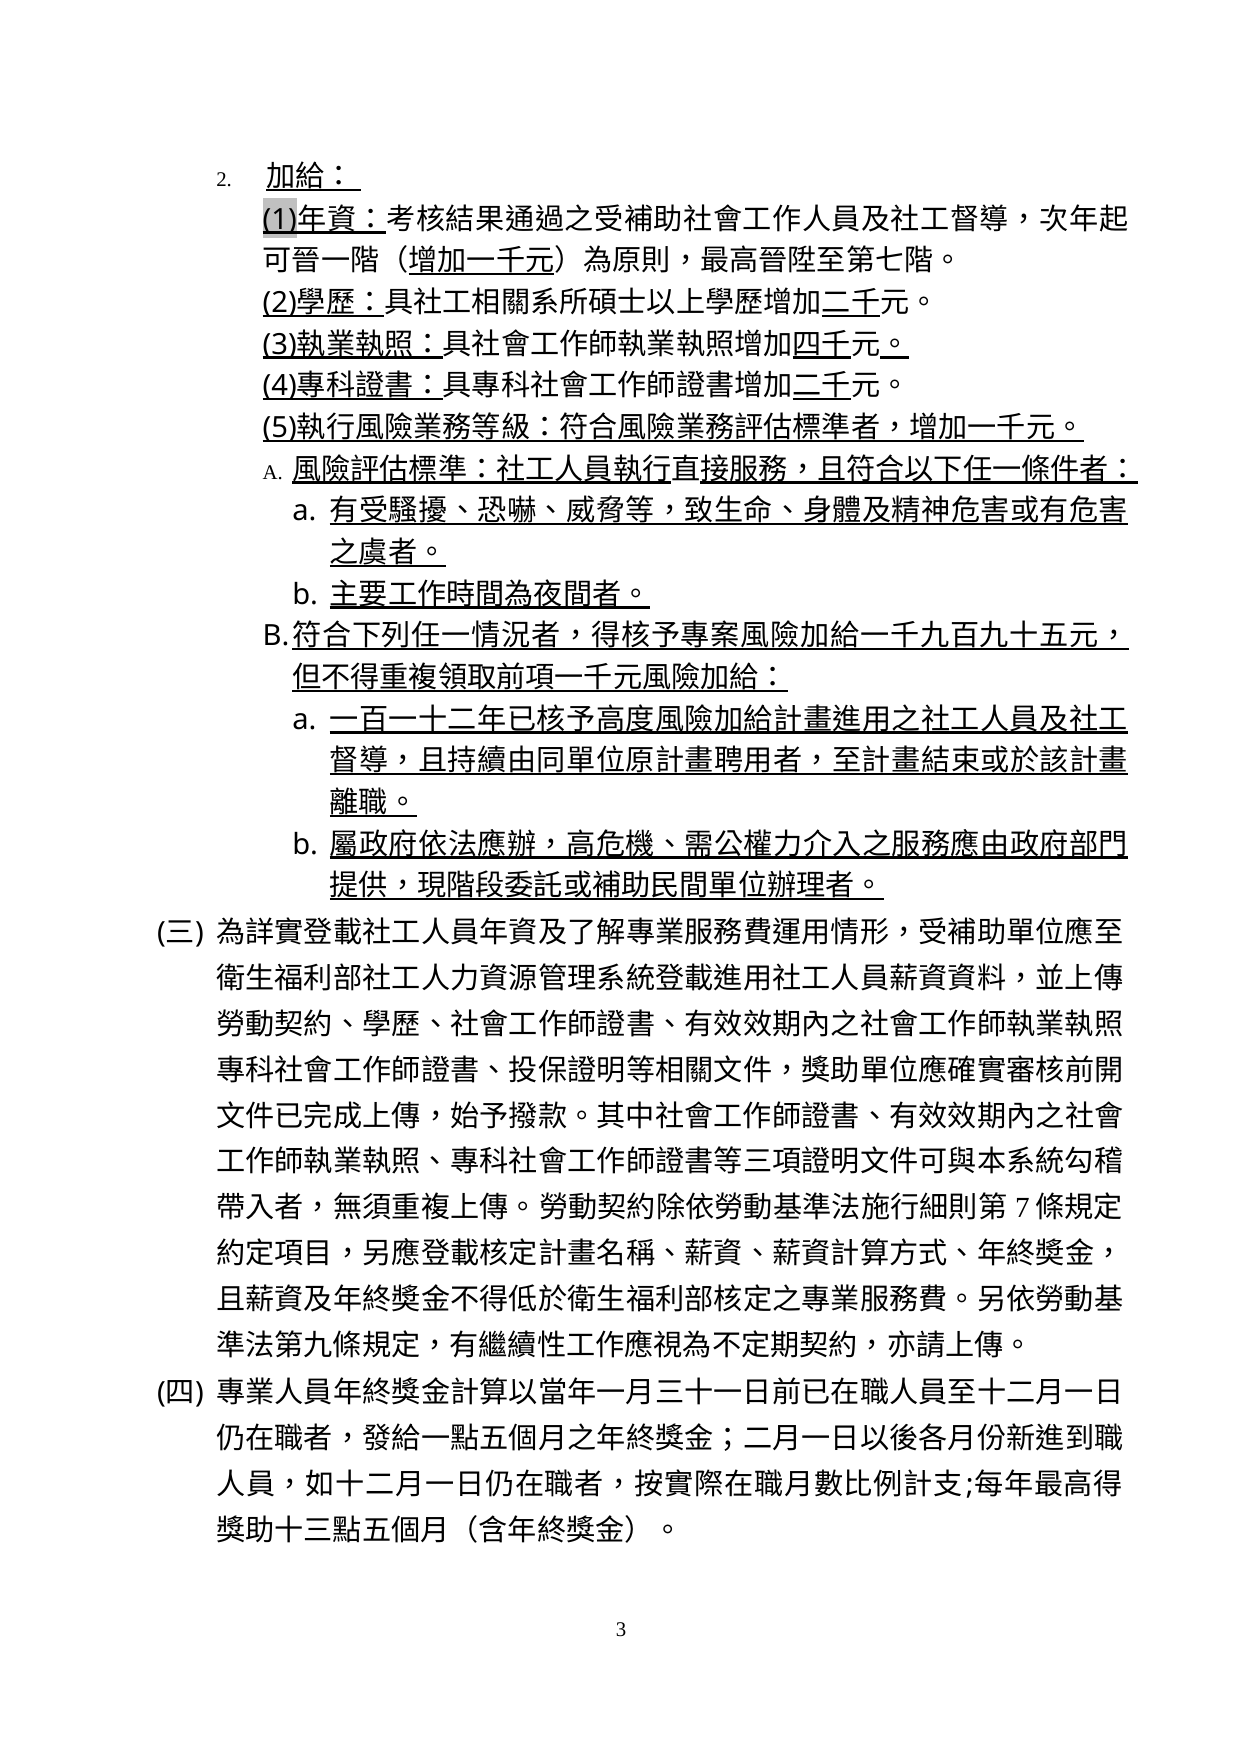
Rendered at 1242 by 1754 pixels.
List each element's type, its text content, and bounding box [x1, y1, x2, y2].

list 為詳實登載社工人員年資及了解專業服務費運用情形，受補助單位應至衛生福利部社工人力資源管理系統登載進用社工人員薪資資料，並上傳勞動契約、學歷、社會工作師證書、有效效期內之社會工作師執業執照、專科社會工作師證書、投保證明等相關文件，獎助單位應確實審核前開文件已完成上傳，始予撥款。其中社會工作師證書、有效效期內之社會工作師執業執照、專科社會工作師證書等三項證明文件可與本系統勾稽帶入者，無須重複上傳。勞動契約除依勞動基準法施行細則第7條規定約定項目，另應登載核定計畫名稱、薪資、薪資計算方式、年終奬金，且薪資及年終奬金不得低於衛生福利部核定之專業服務費。另依勞動基準法第九條規定，有繼續性工作應視為不定期契約，亦請上傳。 [157, 906, 1123, 1364]
list 符合下列任一情況者，得核予專案風險加給一千九百九十五元，但不得重複領取前項一千元風險加給： [262, 612, 1129, 696]
list (2)學歷：具社工相關系所碩士以上學歷增加二千元。 [262, 279, 1129, 321]
list (4)專科證書：具專科社會工作師證書增加二千元。 [262, 362, 1129, 404]
list 主要工作時間為夜間者。 [292, 571, 1129, 612]
list (5)執行風險業務等級：符合風險業務評估標準者，增加一千元。 [262, 404, 1129, 446]
list 風險評估標準：社工人員執行直接服務，且符合以下任一條件者： [262, 446, 1129, 487]
list 一百一十二年已核予高度風險加給計畫進用之社工人員及社工督導，且持續由同單位原計畫聘用者，至計畫結束或於該計畫離職。 [292, 696, 1129, 821]
list (3)執業執照：具社會工作師執業執照增加四千元。 [262, 321, 1129, 362]
list 有受騷擾、恐嚇、威脅等，致生命、身體及精神危害或有危害之虞者。 [292, 487, 1129, 571]
list 屬政府依法應辦，高危機、需公權力介入之服務應由政府部門提供，現階段委託或補助民間單位辦理者。 [292, 821, 1129, 904]
list 加給： [216, 150, 1123, 196]
list (1)年資：考核結果通過之受補助社會工作人員及社工督導，次年起可晉一階（增加一千元）為原則，最高晉陞至第七階。 [262, 196, 1129, 279]
list 專業人員年終獎金計算以當年一月三十一日前已在職人員至十二月一日仍在職者，發給一點五個月之年終獎金；二月一日以後各月份新進到職人員，如十二月一日仍在職者，按實際在職月數比例計支;每年最高得獎助十三點五個月（含年終獎金）。 [157, 1366, 1123, 1549]
